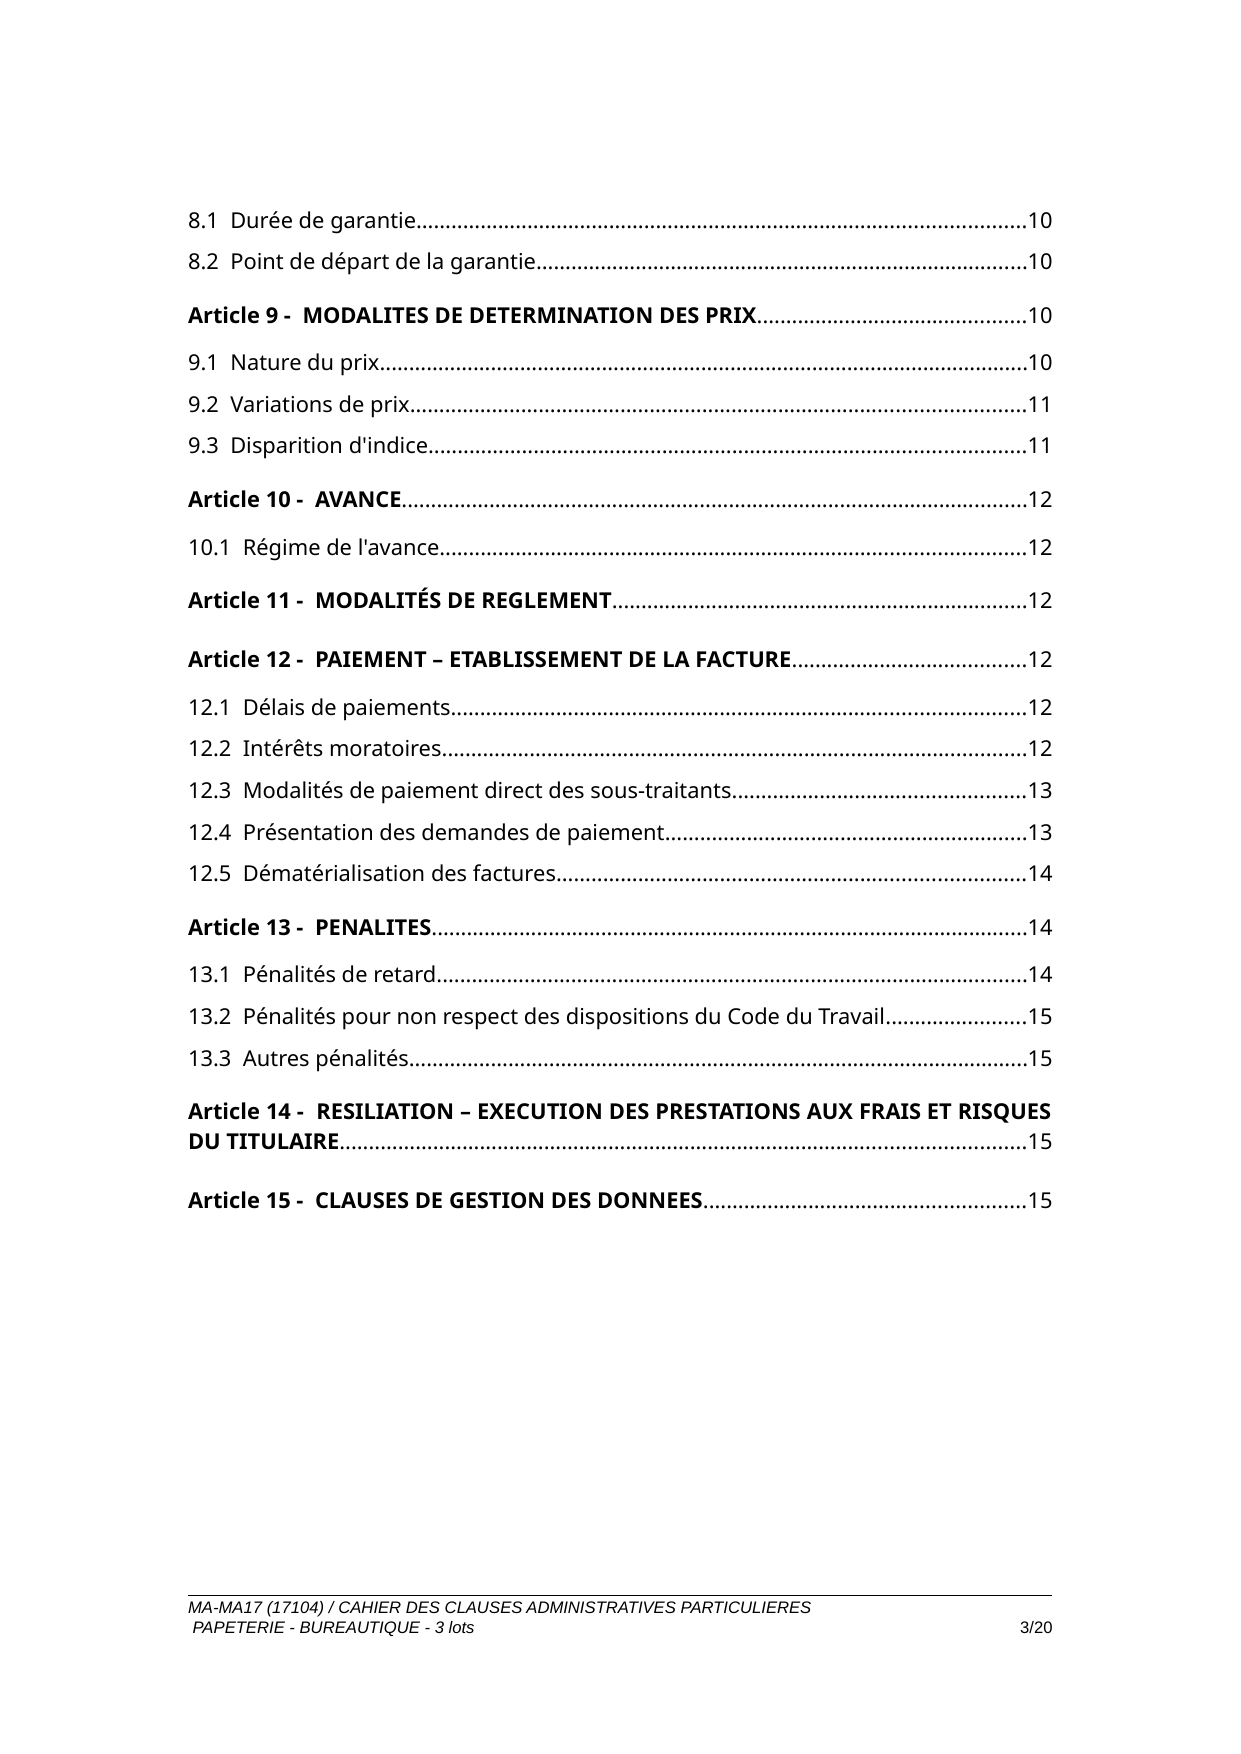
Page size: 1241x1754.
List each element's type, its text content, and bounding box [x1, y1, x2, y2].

text Article 13 - PENALITES 14 [188, 912, 1052, 942]
text 12.2 Intérêts moratoires 12 [188, 733, 1052, 763]
text 9.3 Disparition d'indice 11 [188, 431, 1052, 460]
text 8.2 Point de départ de la garantie 10 [188, 246, 1052, 276]
text Article 10 - AVANCE 12 [188, 484, 1052, 514]
text Article 15 - CLAUSES DE GESTION DES DONNEES 15 [188, 1185, 1052, 1215]
text Article 14 - RESILIATION – EXECUTION DES PRESTATIONS AUX FRAIS ET RISQUES DU TITULAIRE 15 [188, 1096, 1052, 1156]
text 10.1 Régime de l'avance 12 [188, 531, 1052, 561]
text 9.2 Variations de prix 11 [188, 389, 1052, 419]
text 8.1 Durée de garantie 10 [188, 204, 1052, 234]
text Article 9 - MODALITES DE DETERMINATION DES PRIX 10 [188, 300, 1052, 329]
text 13.2 Pénalités pour non respect des dispositions du Code du Travail 15 [188, 1001, 1052, 1031]
text 13.3 Autres pénalités 15 [188, 1043, 1052, 1072]
text 12.5 Dématérialisation des factures 14 [188, 858, 1052, 888]
text Article 12 - PAIEMENT – ETABLISSEMENT DE LA FACTURE 12 [188, 644, 1052, 674]
text 12.3 Modalités de paiement direct des sous-traitants 13 [188, 775, 1052, 805]
text Article 11 - MODALITÉS DE REGLEMENT 12 [188, 585, 1052, 615]
text 9.1 Nature du prix 10 [188, 347, 1052, 377]
text 12.4 Présentation des demandes de paiement 13 [188, 817, 1052, 846]
text 12.1 Délais de paiements 12 [188, 692, 1052, 721]
text 13.1 Pénalités de retard 14 [188, 959, 1052, 989]
